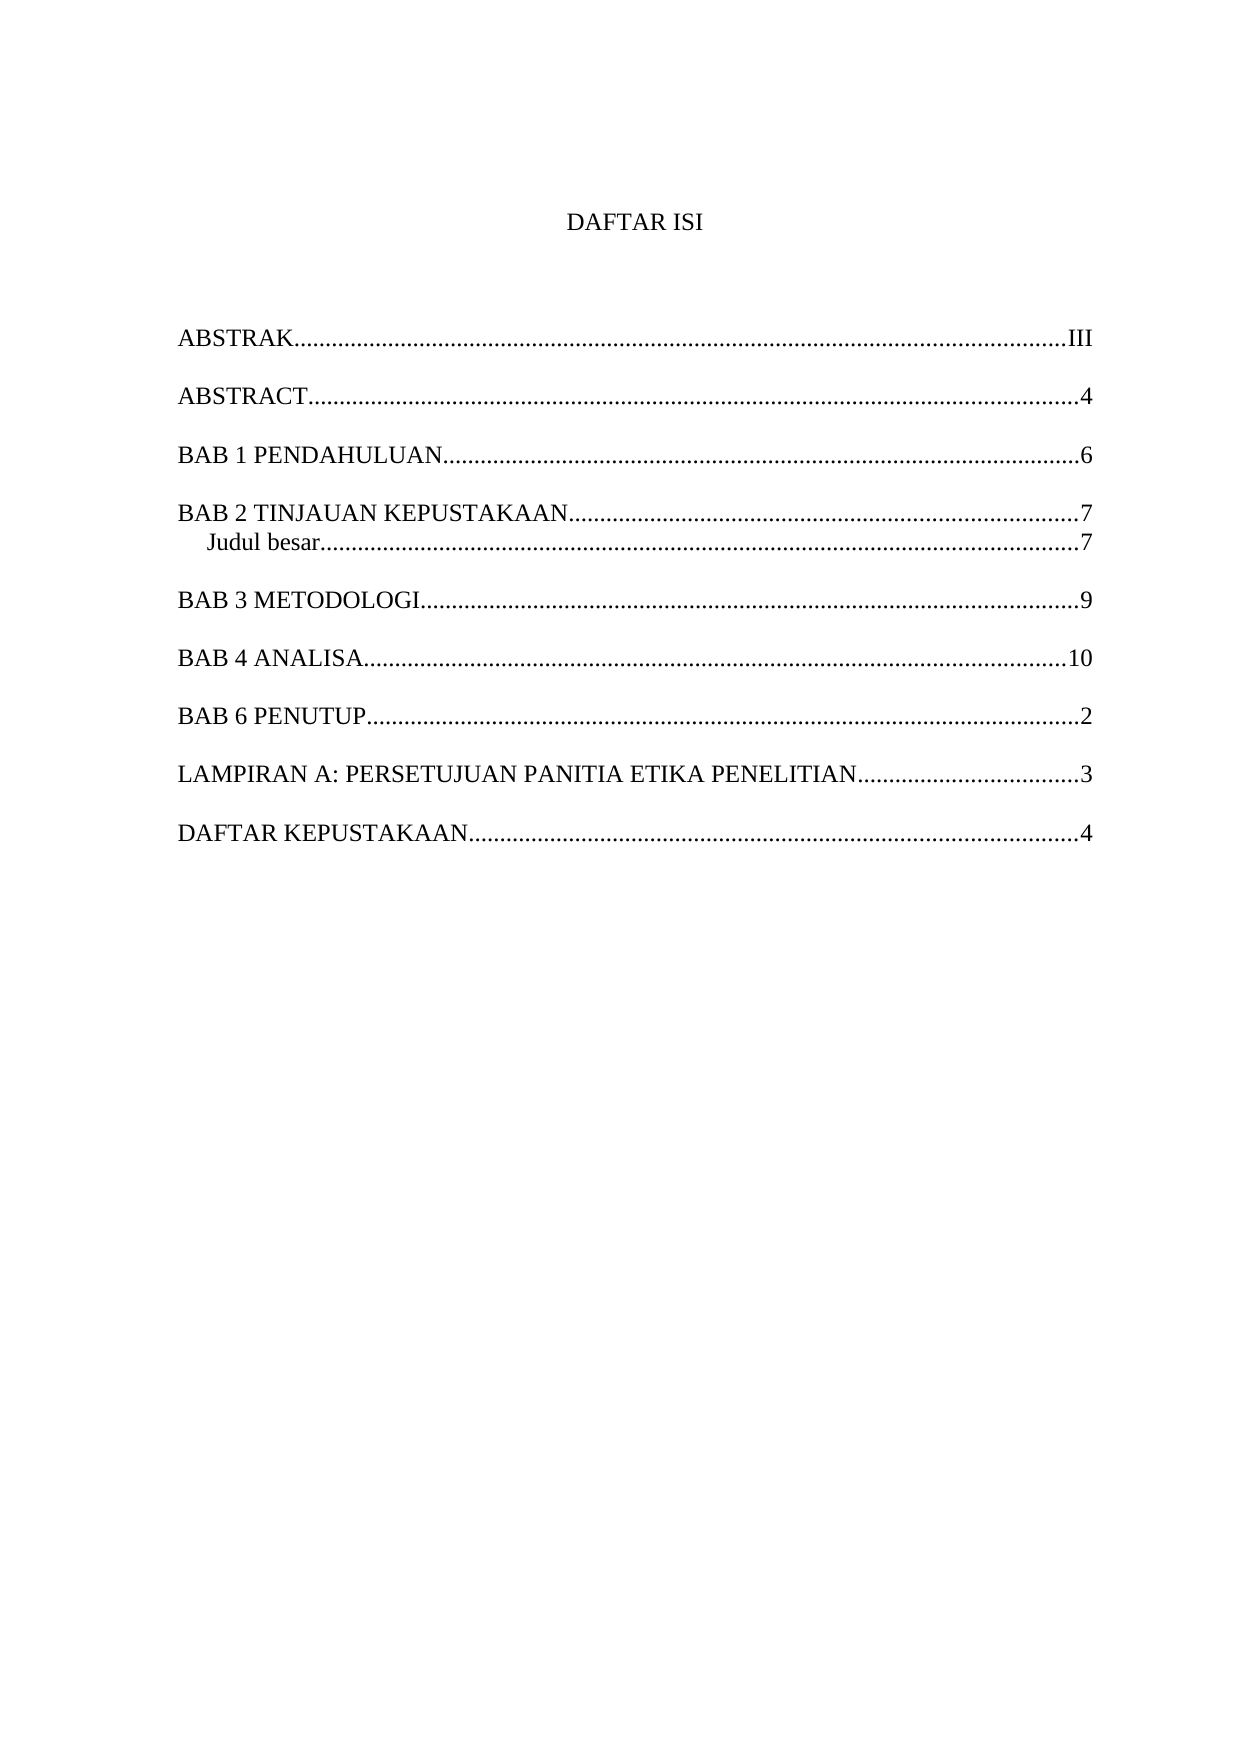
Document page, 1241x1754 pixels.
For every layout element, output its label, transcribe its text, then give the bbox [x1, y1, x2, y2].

text BAB 6 Penutup 2 [177, 701, 1093, 730]
text Abstract 4 [177, 381, 1093, 410]
text Daftar kepustakaan 4 [177, 818, 1093, 847]
text Judul besar 7 [207, 527, 1093, 555]
subtitle Daftar Isi [177, 207, 1093, 235]
text BAB 4 Analisa 10 [177, 643, 1093, 672]
text Abstrak iii [177, 323, 1093, 352]
text BAB 1 Pendahuluan 6 [177, 440, 1093, 468]
text Lampiran A: Persetujuan Panitia Etika Penelitian 3 [177, 759, 1093, 788]
text Bab 2 Tinjauan kepustakaan 7 [177, 498, 1093, 527]
text BAB 3 metodologi 9 [177, 585, 1093, 614]
